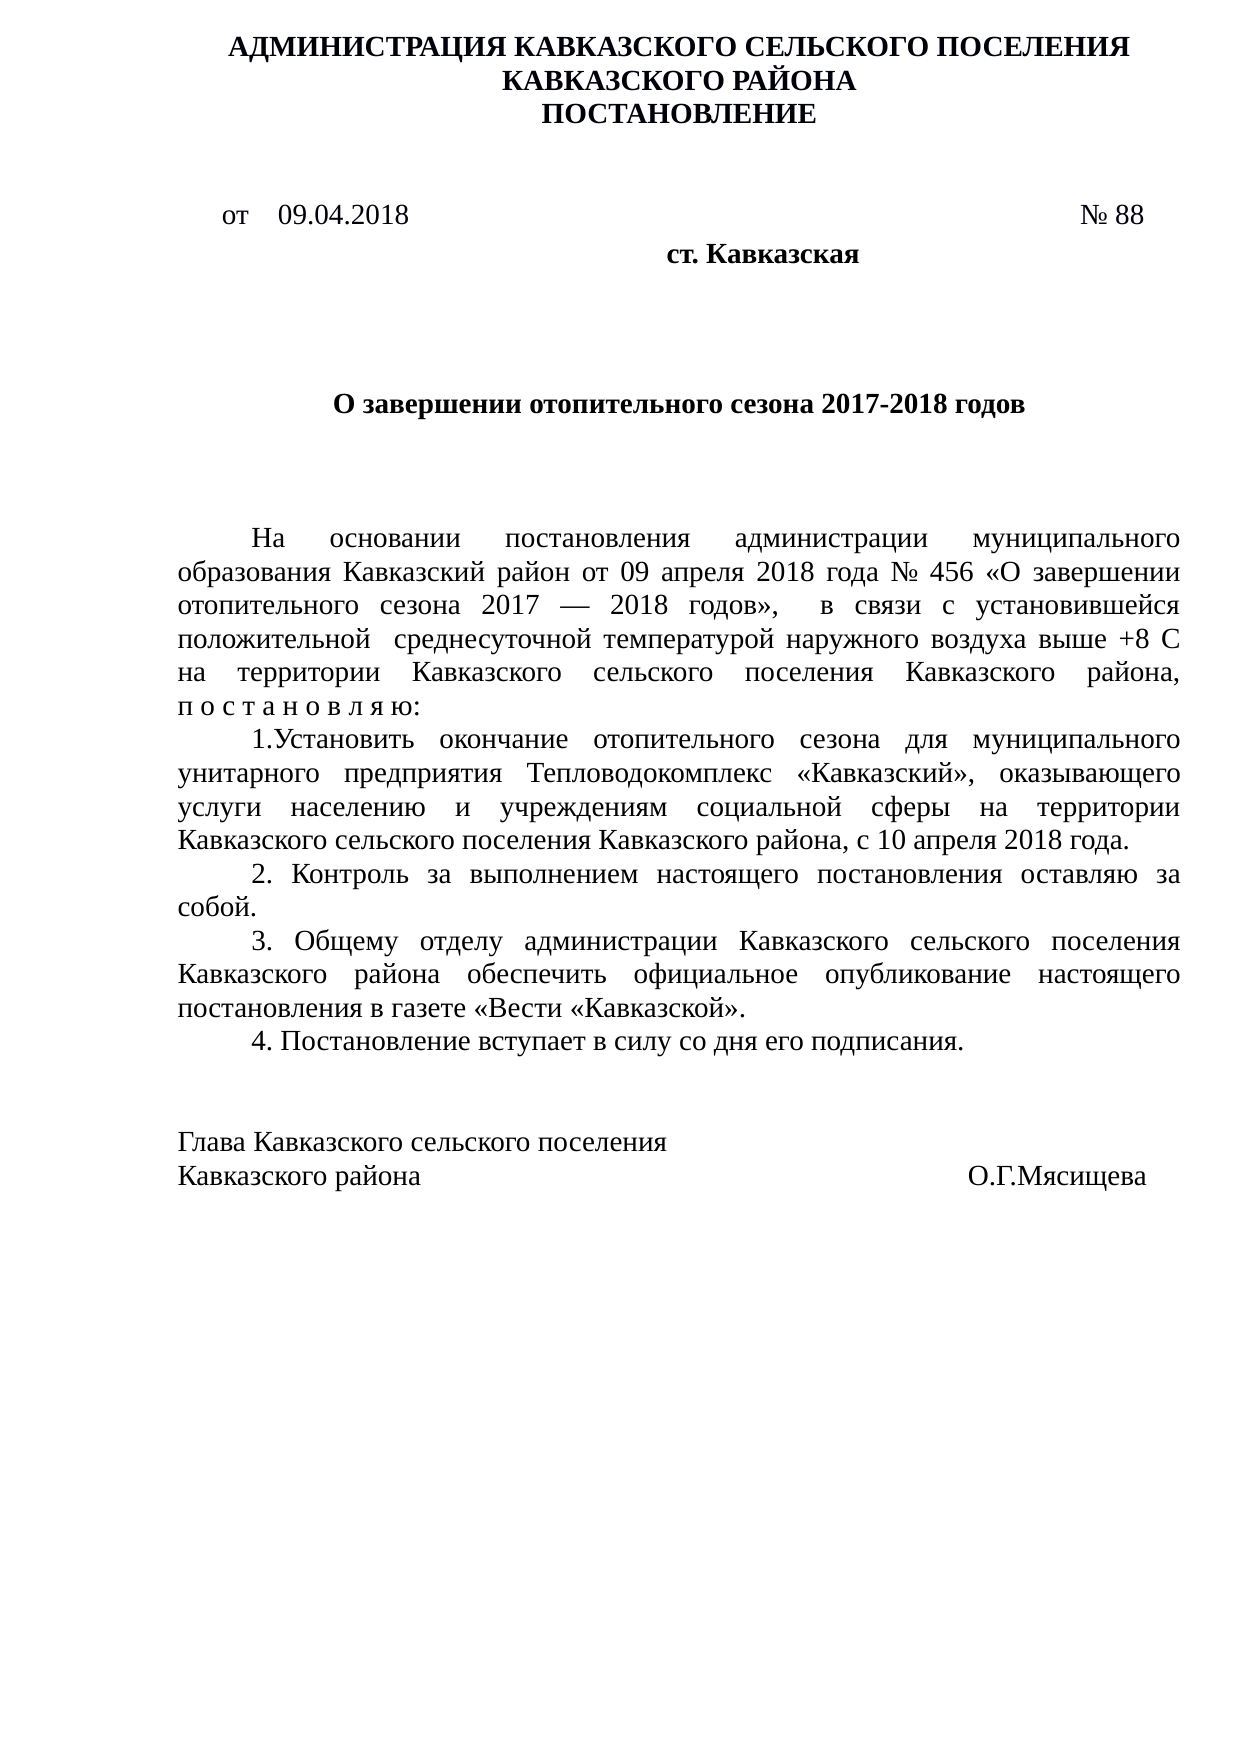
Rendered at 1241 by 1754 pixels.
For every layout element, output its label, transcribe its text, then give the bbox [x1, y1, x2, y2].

text от 09.04.2018 № 88 [222, 197, 1240, 231]
text КАВКАЗСКОГО РАЙОНА [177, 63, 1181, 97]
text 1.Установить окончание отопительного сезона для муниципального унитарного предприятия Тепловодокомплекс «Кавказский», оказывающего услуги населению и учреждениям социальной сферы на территории Кавказского сельского поселения Кавказского района, с 10 апреля 2018 года. [177, 722, 1181, 856]
text ст. Кавказская [222, 235, 1240, 271]
text 3. Общему отделу администрации Кавказского сельского поселения Кавказского района обеспечить официальное опубликование настоящего постановления в газете «Вести «Кавказской». [177, 923, 1181, 1023]
text АДМИНИСТРАЦИЯ КАВКАЗСКОГО СЕЛЬСКОГО ПОСЕЛЕНИЯ [177, 29, 1181, 63]
text О завершении отопительного сезона 2017-2018 годов [177, 386, 1181, 420]
text Глава Кавказского сельского поселения [177, 1124, 1181, 1158]
text 2. Контроль за выполнением настоящего постановления оставляю за собой. [177, 856, 1181, 923]
text На основании постановления администрации муниципального образования Кавказский район от 09 апреля 2018 года № 456 «О завершении отопительного сезона 2017 — 2018 годов», в связи с установившейся положительной среднесуточной температурой наружного воздуха выше +8 С на территории Кавказского сельского поселения Кавказского района, п о с т а н о в л я ю: [177, 520, 1181, 722]
text ПОСТАНОВЛЕНИЕ [177, 97, 1181, 130]
text 4. Постановление вступает в силу со дня его подписания. [177, 1023, 1181, 1057]
text Кавказского района О.Г.Мясищева [177, 1158, 1181, 1191]
